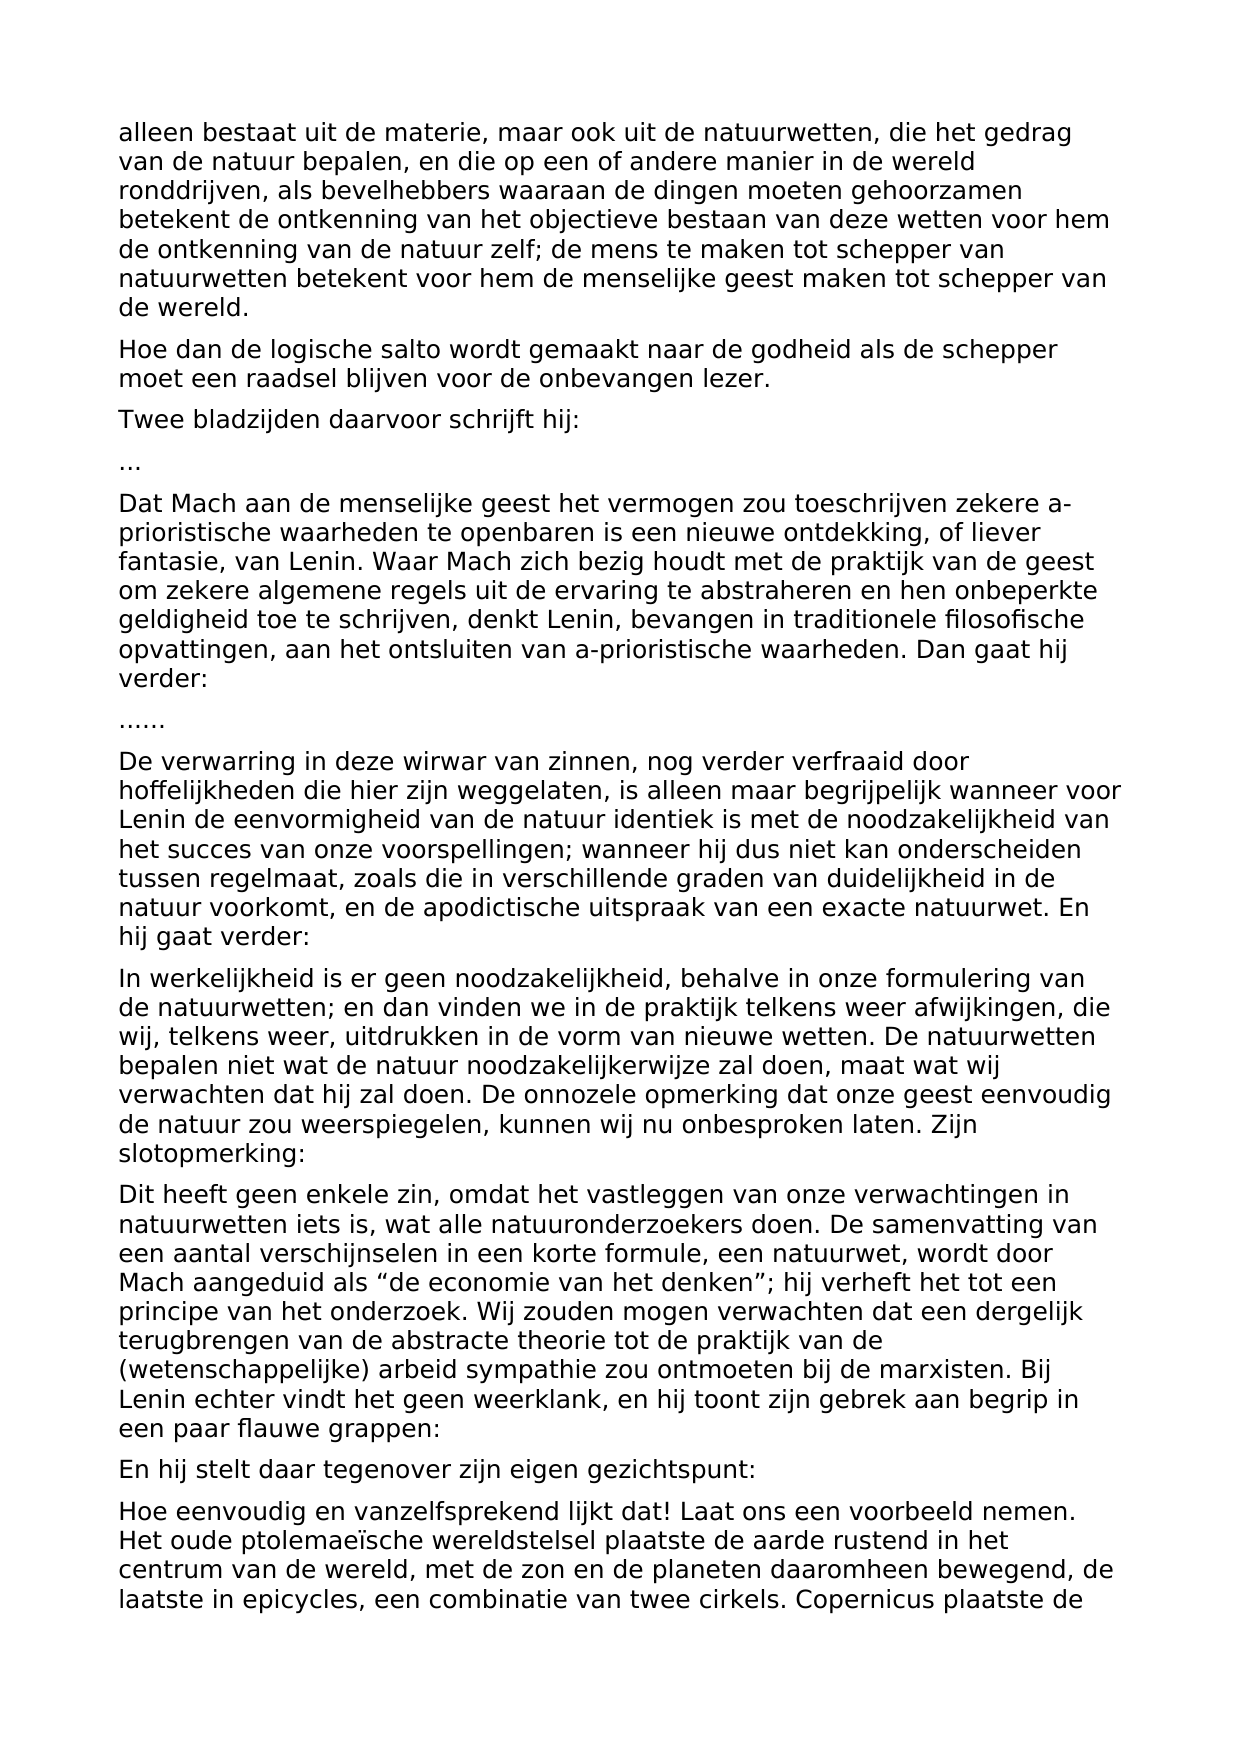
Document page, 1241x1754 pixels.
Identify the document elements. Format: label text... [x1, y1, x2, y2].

text Twee bladzijden daarvoor schrijft hij: [118, 406, 1122, 435]
text alleen bestaat uit de materie, maar ook uit de natuurwetten, die het gedrag van de natuur bepalen, en die op een of andere manier in de wereld ronddrijven, als bevelhebbers waaraan de dingen moeten gehoorzamen betekent de ontkenning van het objectieve bestaan van deze wetten voor hem de ontkenning van de natuur zelf; de mens te maken tot schepper van natuurwetten betekent voor hem de menselijke geest maken tot schepper van de wereld. [118, 118, 1122, 322]
text Dat Mach aan de menselijke geest het vermogen zou toeschrijven zekere a-prioristische waarheden te openbaren is een nieuwe ontdekking, of liever fantasie, van Lenin. Waar Mach zich bezig houdt met de praktijk van de geest om zekere algemene regels uit de ervaring te abstraheren en hen onbeperkte geldigheid toe te schrijven, denkt Lenin, bevangen in traditionele filosofische opvattingen, aan het ontsluiten van a-prioristische waarheden. Dan gaat hij verder: [118, 489, 1122, 693]
text ... [118, 447, 1122, 476]
text ...... [118, 706, 1122, 735]
text Hoe dan de logische salto wordt gemaakt naar de godheid als de schepper moet een raadsel blijven voor de onbevangen lezer. [118, 335, 1122, 393]
text Hoe eenvoudig en vanzelfsprekend lijkt dat! Laat ons een voorbeeld nemen. Het oude ptolemaeïsche wereldstelsel plaatste de aarde rustend in het centrum van de wereld, met de zon en de planeten daaromheen bewegend, de laatste in epicycles, een combinatie van twee cirkels. Copernicus plaatste de [118, 1497, 1122, 1614]
text In werkelijkheid is er geen noodzakelijkheid, behalve in onze formulering van de natuurwetten; en dan vinden we in de praktijk telkens weer afwijkingen, die wij, telkens weer, uitdrukken in de vorm van nieuwe wetten. De natuurwetten bepalen niet wat de natuur noodzakelijkerwijze zal doen, maat wat wij verwachten dat hij zal doen. De onnozele opmerking dat onze geest eenvoudig de natuur zou weerspiegelen, kunnen wij nu onbesproken laten. Zijn slotopmerking: [118, 964, 1122, 1168]
text En hij stelt daar tegenover zijn eigen gezichtspunt: [118, 1456, 1122, 1485]
text Dit heeft geen enkele zin, omdat het vastleggen van onze verwachtingen in natuurwetten iets is, wat alle natuuronderzoekers doen. De samenvatting van een aantal verschijnselen in een korte formule, een natuurwet, wordt door Mach aangeduid als “de economie van het denken”; hij verheft het tot een principe van het onderzoek. Wij zouden mogen verwachten dat een dergelijk terugbrengen van de abstracte theorie tot de praktijk van de (wetenschappelijke) arbeid sympathie zou ontmoeten bij de marxisten. Bij Lenin echter vindt het geen weerklank, en hij toont zijn gebrek aan begrip in een paar flauwe grappen: [118, 1181, 1122, 1443]
text De verwarring in deze wirwar van zinnen, nog verder verfraaid door hoffelijkheden die hier zijn weggelaten, is alleen maar begrijpelijk wanneer voor Lenin de eenvormigheid van de natuur identiek is met de noodzakelijkheid van het succes van onze voorspellingen; wanneer hij dus niet kan onderscheiden tussen regelmaat, zoals die in verschillende graden van duidelijkheid in de natuur voorkomt, en de apodictische uitspraak van een exacte natuurwet. En hij gaat verder: [118, 747, 1122, 951]
